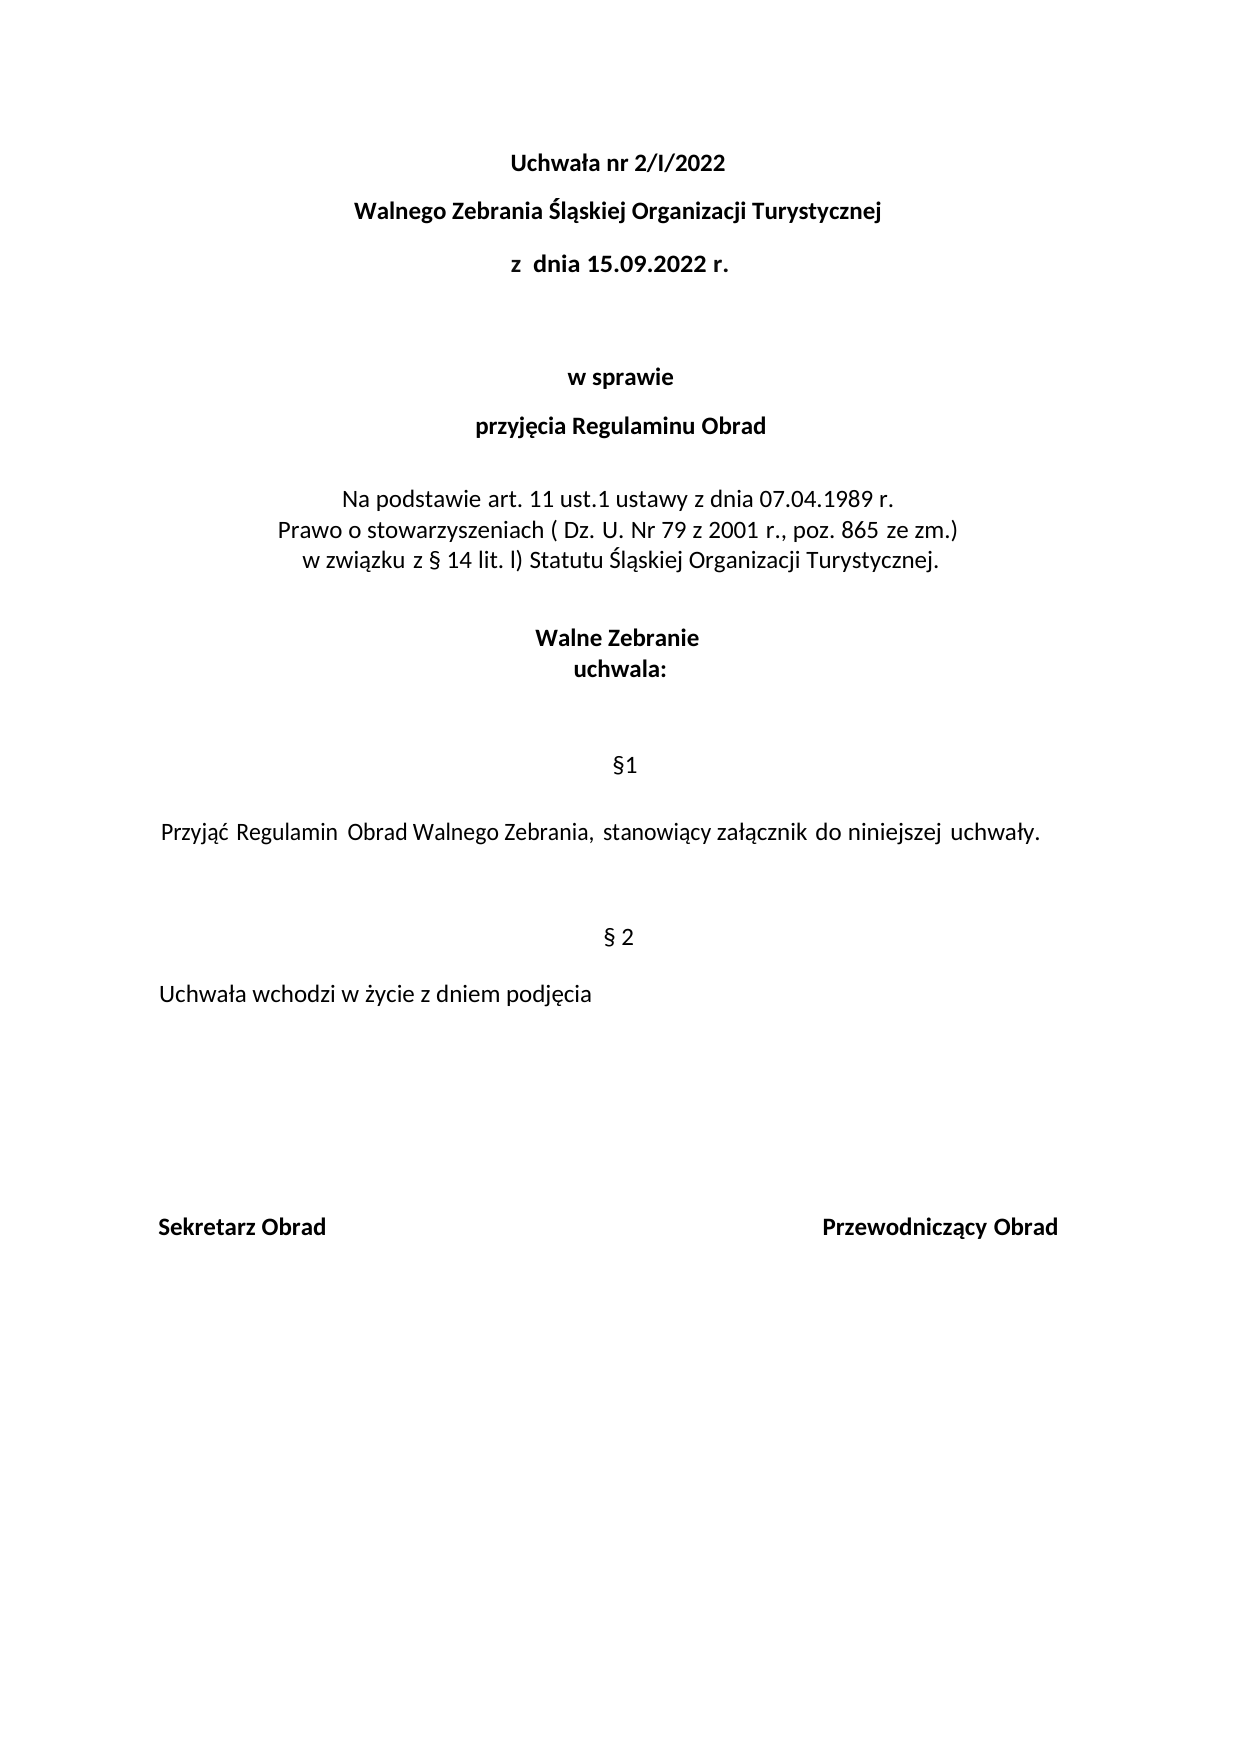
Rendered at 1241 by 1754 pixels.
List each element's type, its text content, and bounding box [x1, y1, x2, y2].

subtitle §1 [601, 749, 1089, 780]
text Walne Zebranie uchwala: [148, 622, 1093, 683]
text Przyjąć Regulamin Obrad Walnego Zebrania, stanowiący załącznik do niniejszej uchwały. [160, 816, 1093, 847]
text Na podstawie art. 11 ust.1 ustawy z dnia 07.04.1989 r. Prawo o stowarzyszeniach ( Dz. U. Nr 79 z 2001 r., poz. 865 ze zm.) [227, 483, 1014, 544]
text § 2 [223, 921, 1014, 952]
subtitle przyjęcia Regulaminu Obrad [227, 412, 1014, 440]
text Sekretarz Obrad Przewodniczący Obrad [158, 1211, 1093, 1242]
text w związku z § 14 lit. l) Statutu Śląskiej Organizacji Turystycznej. [227, 544, 1014, 575]
text w sprawie [227, 363, 1014, 391]
text Uchwała wchodzi w życie z dniem podjęcia [159, 978, 1093, 1008]
text Uchwała nr 2/I/2022 [226, 148, 1016, 178]
text Walnego Zebrania Śląskiej Organizacji Turystycznej [226, 195, 1016, 225]
text z dnia 15.09.2022 r. [226, 248, 1014, 278]
